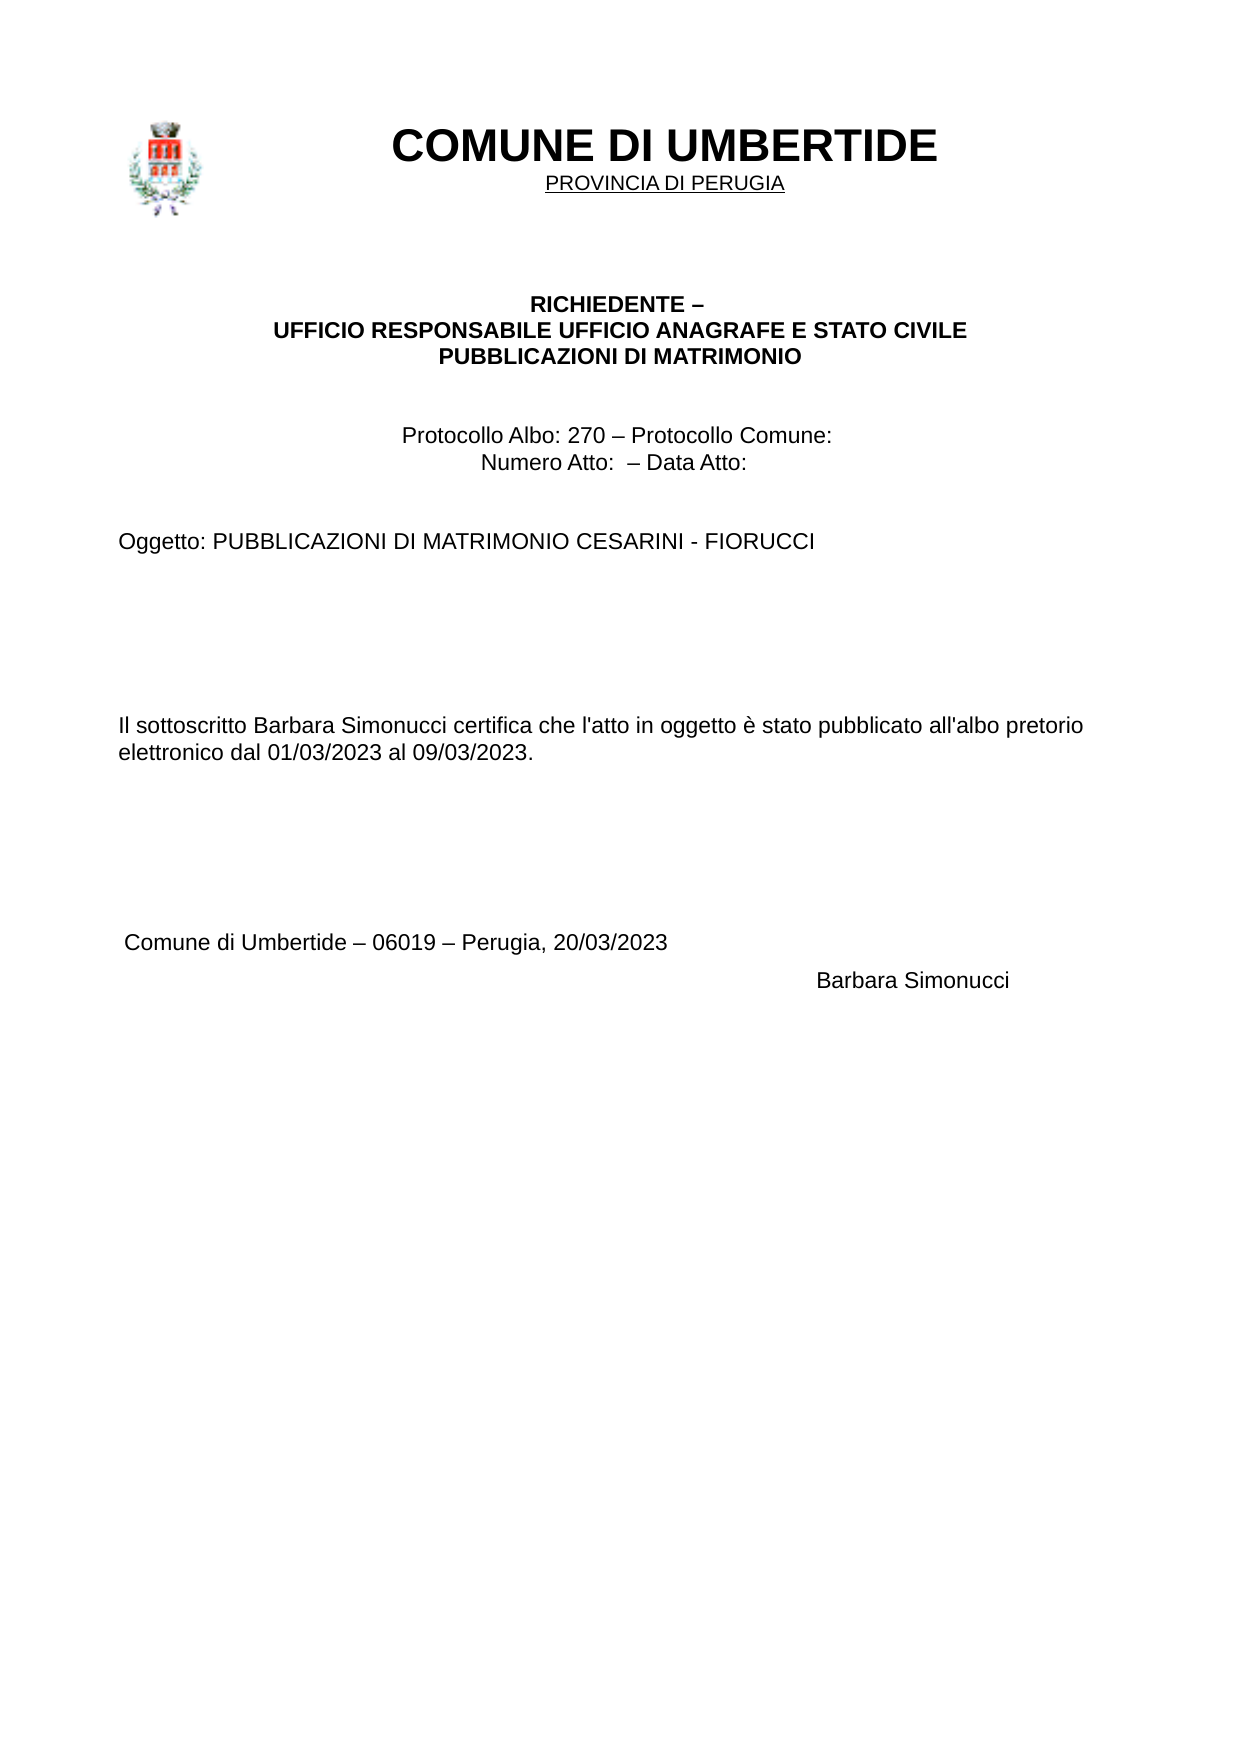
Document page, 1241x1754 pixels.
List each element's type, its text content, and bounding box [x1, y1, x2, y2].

text Il sottoscritto Barbara Simonucci certifica che l'atto in oggetto è stato pubblicato all'albo pretorio elettronico dal 01/03/2023 al 09/03/2023. [118, 712, 1122, 765]
text Oggetto: PUBBLICAZIONI DI MATRIMONIO CESARINI - FIORUCCI [118, 528, 1122, 554]
table_cell [118, 961, 696, 999]
text Protocollo Albo: 270 – Protocollo Comune: [118, 422, 1122, 449]
text UFFICIO RESPONSABILE UFFICIO ANAGRAFE E STATO CIVILE [118, 317, 1122, 343]
text PROVINCIA DI PERUGIA [208, 171, 1122, 195]
text COMUNE DI UMBERTIDE [118, 118, 1122, 171]
table_header Comune di Umbertide – 06019 – Perugia, 20/03/2023 [118, 923, 696, 961]
text Numero Atto: – Data Atto: [118, 449, 1122, 475]
text RICHIEDENTE – [118, 291, 1122, 317]
text PUBBLICAZIONI DI MATRIMONIO [118, 343, 1122, 370]
table_header [696, 923, 1123, 961]
table_cell Barbara Simonucci [696, 961, 1123, 999]
